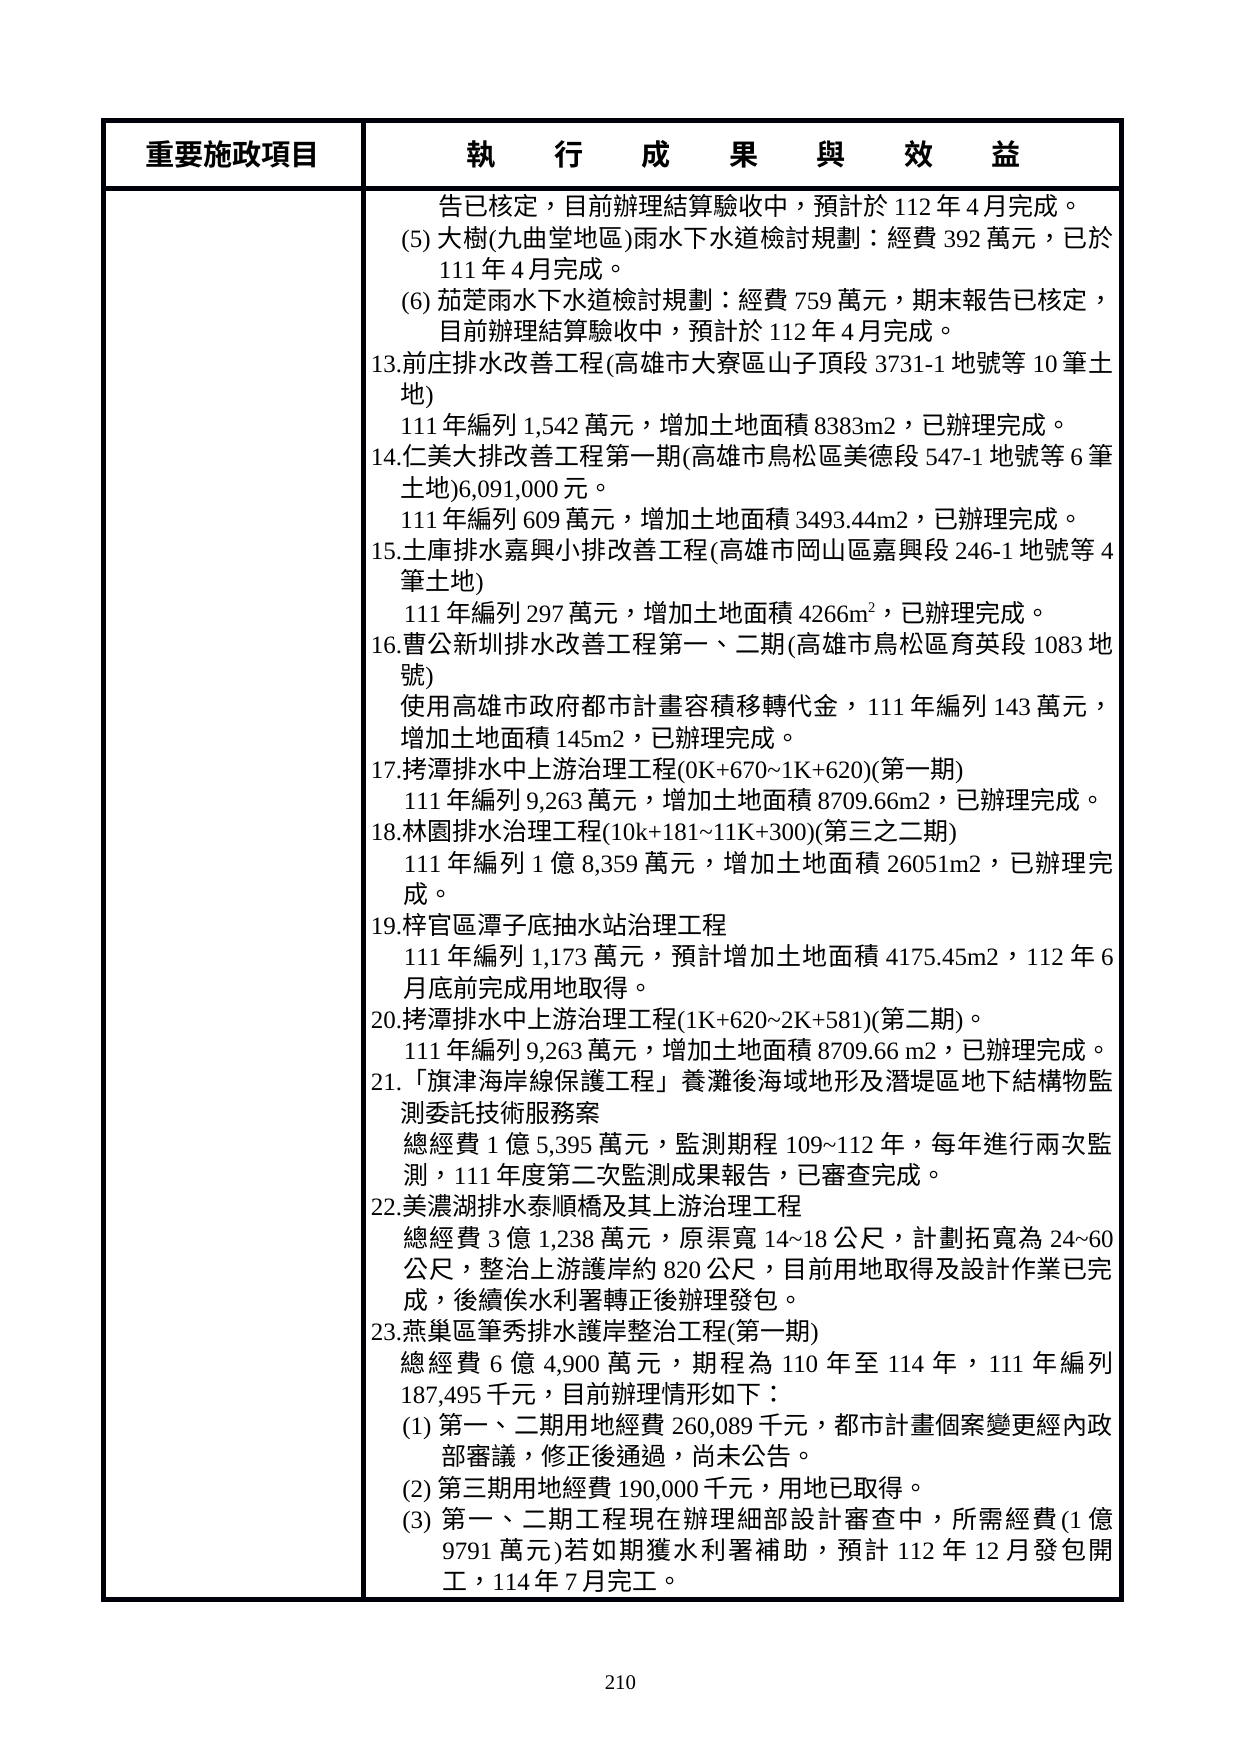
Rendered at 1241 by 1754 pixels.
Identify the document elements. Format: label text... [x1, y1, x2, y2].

table_cell [106, 191, 361, 1597]
table_header 重要施政項目 [106, 123, 361, 186]
table_cell 1.簡化公文管理流程，提升公文時效，全年總收文計7萬5,094，發文計 4萬4,222 件，公文歸檔計10萬9,426件（含存查）。 2.為提升公文處理品質，辦理公文講習 2 梯次，並舉辦公文檢查，共檢查984 件。 3.全年重要政令宣導共132件。 1.加強列管案件處理，全年專案管制案件計有： (1)市長信箱：1,504案。 (2)局處長電子信箱案件：215 案。 (3)人民陳情案：1萬3,180 案。 (4)市容查報案： 282 案。 2.管考施政計畫府管工程共計12案，每月準時彙整、提報工程進度管制表，以確實掌握各案辦理情形並適時解決相關問題。 1.依據「政府採購法」開標（含2次及以上招標）734件、議價（含評選及變更設計）226件、比價（公開取得）48件，共計1,008次。 2.為加強車輛與油料之調派及管理，依規定建立公務車輛採加油卡加油等方案，有效節約能源及撙節公務預算。 3.強力宣導並實施節能減碳各類措施，完成辦公室內外省電燈具之更換，確實達到省電、省水及省油之節能減碳效應。 4.優先採購符合節能標章、環保標章等設備，達成率100%。 愛河支流寶珠溝排水氨氮削減規劃設計及監造計畫 總經費995萬元，本案辦理規劃及基本設計、細部設計作業期程約8個月，工程施工15個月(含3個月試運轉)，已完成基本設計核定，將待現況寶珠溝截流工程效益，視需求啟動工程。 愛河沿線污水截流系統污水管線檢視及整建計畫(二期) 總經費2億608萬，於111年8月竣工，翻修2482.61公尺。 高雄市後勁溪(惠豐橋至興中制水閘門段)水質改善-青埔溝水質淨化現地處理工程 總經費2億2,319萬元，於108年8月完成試運轉，水質檢測結果均符合契約要求，109年2月20日正式進入3年成效評估，預計112年2月完成，後續由本局操作管理。 促進民間參與高雄市鳳山溪污水處理廠放流水回收再利用示範案之興建、移轉、營運（BTO）計畫建設服務費 111年營運服務費編例1億665萬元，目前處理效能穩定。 高雄市楠梓區污水下水道系統BOT案委託民間建設營運服務費 111年營運服務費編列6億6,654萬元，現展開32年營運期間，目前處理效能穩定，符合放流水標準。 楠梓污水下水道系統BOT案專案管理服務技術案(第五期) 111年營運服務費編列1,000萬元，本計畫係配合楠梓BOT案委託專案管理顧問，持續督導民間機構履約執行。 高雄污水區第六期實施計畫 總經費69億8402.4萬元，完成污水管線埋設926公里，用戶接管戶數37萬9,322戶。 臨海污水區第三期實施計畫 總經費63億7,910萬元，完成污水管線埋設63公里940公尺。 楠梓污水區(蚵仔寮、大社、仁武、及鳳山厝區域)第一期實施計畫總經費8億6592萬元，完成污水管線埋設25公里010公尺，用戶接管戶數1,203戶。 鳳山溪污水區第五期實施計畫 總經費30億9,504萬元，完成污水管線埋設304公里510公尺，用戶接管戶數104,468戶。 旗美污水區第三期實施計畫 總經費3億9,357萬元，完成污水管線埋設75公里480公尺，用戶接管戶數4,533戶。 岡山橋頭污水區第二期實施計畫 總經費22億9,484萬元，完成污水管線埋設120公里760公尺，用戶接管戶數15,236戶。 大樹污水區第三期實施計畫 總經費6億7,499萬元，完成污水管線埋設24公里300公尺，用戶接管戶數3,399戶。 高雄市楠梓污水下水道系統BOT案 總經費35億5,700萬元，完成污水管線埋設186公里270公尺，用戶接管戶數48,963戶。 前鎮漁港下水道系統整建統包工程 總經費14億3,500萬元，完成排水側溝7,890公尺、箱涵1,563公尺、管函1,008公尺、污水工作井107處、污水管線推進5,640公尺、污水聯通管4,201公尺。預計112年6月完工。 輔導建築物地下層既有化糞池廢除或改設為污水坑補助計畫 111年編列2,500千元(含委託技師公會評估審查及勘查費用1,000千元)，111年第一階段現場勘查78件(累計1,975件) ，第二階段資格圖說審查申請34件(累計181件) ，第三階段書面審查及完工29件(累計101件)，111年度補助案件共373.6萬元(累計1100.2萬元)。 中區污水處理廠功能提升及設施改善計畫 總經費10億9,841萬元，採分年辦理中區廠設備汰換，111年完成設備汰換旗津抽站電力改善、進水馬達1組更換、放流馬達1組更換及前處理洗砂機4組更新。 民間參與高雄市臨海污水處理廠暨放流水回收再利用BTO計畫(辦理再生水廠及輸水管線、取水管線、專案管理費等) 總經費45億5,200萬元整，第一期建設污水廠日處理量為5.5萬噸，可產生3.3萬噸再生水，已於110年12月正式營運供應再生水予臨海工業區內中鋼、中油、李長榮化工、李長榮科技及中石化等5家，為地區水資源再挹注每日3.3萬噸之活水，並榮獲111年國家永續發展獎獎項。 高雄市鳳山水資源中心專用下水道系統遠端水質監測系統及廠內增置異常水入流處理設施。 總經費1億530萬元，於111年8月完工。 內政部營建署補助辦理北高雄再生水計畫 已辦理橋頭及楠梓再生水案規劃，勞務規劃費約1617萬元，111年預算232萬元，採促參BTO案辦理，橋頭再生水案已完成可行性評估及先期規劃，並於111年10月完成招商進入興建期，興建費用約43億元(將於完工後分年支付)，預計115年供應每日3萬噸再生水給台積電公司；楠梓再生水案尚在辦理可行性評估中。 為辦理橋頭再生水案需取得額外用地，預算2.6億元(112年墊付)，已與台糖公司完成協議價購程序並支付相關經費(含地上物補償)。 排水興建工程 總經費1億2,000萬元，共執行「高雄市鳳山區曹公圳放流管安裝及環境改善工程」等58件工程，完工39件，其餘案件執行中。 抽水站設備及抽水機機組更新計畫 總經費2,116萬元，辦理國道末端抽水站功能提升及五甲尾抽水站撈污機更新，預計112年3月完工。 增購抽水機 總經費2,680萬元，辦理12英吋移動式抽水機採購，於111年9月竣工。 高屏溪新威大橋上游段疏濬作業 總經費6,300萬元已執行完成，疏濬土方60萬立方公尺，收入9,774萬7,652元整。 中小排水設施興建修繕及環境維護計畫 111年度編列9,282萬元，成果如下： 補助24區公所辦理道路側溝維護工程經費1,920萬元。 總經費600萬元，補助桃源、茂林及那瑪夏原住民區公所辦理道路側溝維護工程經費各200萬元。 辦理岡山地區、仁武地區、旗山地區等中小排清疏工程及公共排水零星修繕工程，經費3,450萬元。 111年經費3,450萬元，完成清疏長度約128公里580公尺，清除土方量約34,357立方公尺 中小排水設施興建修繕及環境維護計畫 111年編列600萬元補助山地原住民區，計補助桃源、茂林及那瑪夏原住民區公所辦理道路側溝維護工程經費各200萬元。 道路側溝設施興建及維護計畫 111年度編列6,600萬元，辦理岡山區大仁北路353號前排水改善工程等19件，總計完成側溝改善長度5,702公尺。 道路側溝養護工程 111年度編列900萬元，辦理道路側溝排水改善工程，側溝改善計360處。 經濟部水利署第七河川局補助補辦預算辦理111年度水資源基金公益支出 111年度編列320萬元，辦理「旗山區溪州排水護岸修復工程等2案」，改善護岸55公尺。 四十期愛河小Ｋ幹線改建箱涵工程(平均地權基金墊付) 本年度編列375千元歸墊，截至111年已全數歸墊45,967千元。 愛河河堤整建工程(Ｋ幹線出口至Ｄ幹線出口段)(平均地權基金墊付款) 平均地權基金墊付愛河河堤整建工程(Ｋ幹線出口至Ｄ幹線出口段)計211,614千元，111年編列2,782千元歸墊，截至111年已歸墊145,740千元。 雨水下水道檢討規劃及興建改善計畫 111年編列6,520萬元，成果如下： (1) 鼓山區與鹽埕區雨水下水道系統檢討規劃：經費1,352萬元，業於110年12月核定期中報告，已於111年10月核定期末報告。 (2) 左營區雨水下水道系統檢討規劃：經費1,711萬，於110年12月核定期中報告，111年12月13日核定期末報告，112年1月7日營建署修正後備查。 (3) 前鎮區雨水下水道系統檢討規劃：經費2,646萬，於111年4月提送期中報告，預計於112年4月完成。 (4) 湖內(大湖地區)雨水下水道檢討規劃：經費550萬元，期末報告已核定，目前辦理結算驗收中，預計於112年4月完成。 (5) 大樹(九曲堂地區)雨水下水道檢討規劃：經費392萬元，已於111年4月完成。 (6) 茄萣雨水下水道檢討規劃：經費759萬元，期末報告已核定，目前辦理結算驗收中，預計於112年4月完成。 前庄排水改善工程(高雄市大寮區山子頂段3731-1地號等10筆土地) 111年編列1,542萬元，增加土地面積8383m2，已辦理完成。 仁美大排改善工程第一期(高雄市鳥松區美德段547-1地號等6筆土地)6,091,000元。 111年編列609萬元，增加土地面積3493.44m2，已辦理完成。 土庫排水嘉興小排改善工程(高雄市岡山區嘉興段246-1地號等4筆土地) 111年編列297萬元，增加土地面積4266m2，已辦理完成。 曹公新圳排水改善工程第一、二期(高雄市鳥松區育英段1083地號) 使用高雄市政府都市計畫容積移轉代金，111年編列143萬元，增加土地面積145m2，已辦理完成。 拷潭排水中上游治理工程(0K+670~1K+620)(第一期) 111年編列9,263萬元，增加土地面積8709.66m2，已辦理完成。 林園排水治理工程(10k+181~11K+300)(第三之二期) 111年編列1億8,359萬元，增加土地面積26051m2，已辦理完成。 梓官區潭子底抽水站治理工程 111年編列1,173萬元，預計增加土地面積4175.45m2，112年6月底前完成用地取得。 拷潭排水中上游治理工程(1K+620~2K+581)(第二期)。 111年編列9,263萬元，增加土地面積8709.66 m2，已辦理完成。 「旗津海岸線保護工程」養灘後海域地形及潛堤區地下結構物監測委託技術服務案 總經費1億5,395萬元，監測期程109~112年，每年進行兩次監測，111年度第二次監測成果報告，已審查完成。 美濃湖排水泰順橋及其上游治理工程 總經費3億1,238萬元，原渠寬14~18公尺，計劃拓寬為24~60公尺，整治上游護岸約820公尺，目前用地取得及設計作業已完成，後續俟水利署轉正後辦理發包。 燕巢區筆秀排水護岸整治工程(第一期) 總經費6億4,900萬元，期程為110年至114年，111年編列187,495千元，目前辦理情形如下： (1) 第一、二期用地經費260,089千元，都市計畫個案變更經內政部審議，修正後通過，尚未公告。 (2) 第三期用地經費190,000千元，用地已取得。 (3) 第一、二期工程現在辦理細部設計審查中，所需經費(1億9791萬元)若如期獲水利署補助，預計112年12月發包開工，114年7月完工。 高雄市路竹區陷後坑排水(約4K+444處上游段)護岸治理工程 總經費4,630萬元，已辦理2場公聽會，預定增加面積873.34 m2，俟水利署轉為正式工程，中央款入庫後再辦理後續用地取得作業；另本案為預備工程已先行委託工程顧問公司並完成工程設計在案，俟工程轉正後即可辦理工程發包作業。 縣市管河川及區域排水整體改善計畫-第3批次治理規劃及檢討工作計畫 總經費375萬元，辦理情形如下： 高雄市管區域排水福安、竹子門排水治理計畫：辦理福安排水、竹子門排水治理計畫及用地範圍線劃設，治理計畫，於112年1月報水利署審查。 高雄市管區域排水寶珠溝排水系統規劃：廠商已提送修正版規劃報告書，審查中。 辦理高雄市管區域排水大遼、牛食坑、潭子底排水系統規劃檢討及治理計畫 總經費579萬元，於111年12月核定成果報告，預計112年4月上旬提送治理計畫。 辦理高雄市管區域排水鹽水港溪排水系統規劃及治理計畫 總經費389萬元，本案治理計畫(含用地範圍線等)，目前修正中，預計112年年底前結案。 水環境建設-縣市管河川及區域排水整體改善計畫-高雄市生態檢核工作計畫 總經費1,030萬元，計畫內容主要辦理經濟部水利署所核定之治理工程及應急工程之各階段生態檢核作業，目前已完成145件生態檢核作業(提報88件、設計29件、施工23件及維管5件)，已於12月底結案。 美濃排水中下游段整建工程 總經費6,800萬元，拓寬美濃排水中下游段河道至15公尺(原河道約8~10公尺)，改善長度約500公尺，已於111年8月完工。 橋頭區鹽埔橋旁新設抽水站治理工程 總經費8,500萬元，興建抽水站1座，預計112年4月完工。 岡山區石螺潭排水治理工程(第二期) 總經費8,507萬元，將明渠改建為箱涵(長度1,156公尺)，預計112年6月完工。 後勁溪排水仁武橋~高速公路橋瓶頸段治理工程 總經費為1億2,200萬元，現況渠寬28公尺，計畫渠寬40公尺，於111年12月開工，預計112年10月完工。 後勁溪排水台塑仁武廠工業區瓶頸段治理工程 總經費3億3,400萬元，計劃由原渠寬30~38公尺拓寬至40公尺，分二標補助，第一標於110年12月完成，第二標於111年7月完工。 美濃湖排水泰順橋及其上游治理工程 總經費1億1,900萬，計劃整治上游護岸約820公尺，並將原渠寬14~18公尺，拓寬為24~60公尺，已完成用地取得及設計作業，後續俟水利署轉正後辦理發包。 旗山區第五號排水治理工程(第二期) 總經費2,755萬元，改善五號排水(竹峰寺至民生二街)河道蜿蜒、斷面不足問題，改善長度約170公尺，於110年10月完工。 拷潭排水中上游治理工程(0K+670~1K+620)(第一期) 總經費1億9,000萬元，排水現況寬為8公尺，計畫拓寬為14公尺，改善長度1,170公尺，於110年10月開工，預計112年4月完工。 .梓官區潭子底抽水站治理工程 總經費1億2,000萬元，興建抽水站體1座，調節池1座，抽水機2台(目前共6cms，預計後擴至12cms)，預計112年3月開工，113年底完工。 拷潭排水中上游治理工程(1K+620~2K+581)(第二期) 總經費2億3,000萬元，排水現況寬為5公尺，計畫拓寬為10公尺，整治長度1,922公尺，已於110年10月開工，鎮潭橋瓶頸段已於111年4月底前完成河道拓寬及橋樑改建，整體工程預計112年6月完工。 林園排水左岸整治工程 總經費4,560萬元，計劃將林園排水台25縣旁護岸基礎補強加固，避免河道沖刷造成護岸基腳掏空，於111年2月完工。 北屋排水及草潭埤滯洪池治理工程 總經費1億6,758萬，草潭埤滯洪池分南北埤，預計112年1月完成北埤滯洪池，另南埤受地政局土開處拆遷進度影響，預計112年8月完工。 後勁溪中山高速公路橋下方護岸治理工程 總經費6億5千萬元，橋梁現況跨距43公尺，橋下方護岸現況寬度37公尺，計畫渠寬40公尺，橋梁亦配合拓寬，本案由高公局辦理，預計114年12月底完工。 楠梓區廣昌排水滯洪池治理工程。 總經費9,000萬元，增設滯洪池，可分流部分廣昌排水流量，減其負擔，已於111年9月開工，預定112年10月完工。 高雄市政府生態檢核暨相關工作計畫 總經費711萬元，成立水環境改善輔導顧問團，辦理公民參與、資料收集、評比、生態調查、生態檢核及其他指定工作等作業勞務案，目前已完成27件生態檢核作業(提報11件、設計5件、施工1件及維管10件)，已於111年12月結案。 楠梓區援中路抽水站工程 總經費4,800萬，設置2台1.5cms抽水機組，於111年12月完工。 楠梓區藍昌路雨水下水道及側溝排水改善工程 總經費1,329萬，箱涵改建長度87公尺，新增道路側溝230公尺，於111年8月完工。 鹽埕區北斗抽水站工程 總經費1.6億元，預計增設6cms抽水站體一座(先期裝設6cms抽水機組，再爭取經費增加備載2cms抽水機，最大可達8cms)，已於111年3月開工，預計112年9月完工。 鹽埕區蓬萊路排水幹線改善工程(第二期) 總經費8,128萬元，新建箱涵115.5公尺(W*H=6*1.8M)，已於111年11月開工，預計113年1月完工。 鳳山區新富路排水改善工程 總經費3500萬元，將既有破損雨水涵管改建2.1公尺*1.5公尺雨水箱涵，長度約433公尺，於110年11開工，已於112年1月完工。 三民區中華路一帶(建國路-幸福川)排水改善工程 總經費3,050萬元，改建既有箱涵擴大排水斷面、增設4組抽水機組(60HP 16")與新設二處抽水井，於111年1月開工，預計112年5月完工，完成後可改善三民市場一帶積淹水情形。 左營區大中二路與文慈路排水改善工程 總經費2,645萬元，將原有RCP管束縮段改建成雨水箱涵，並保留該段道路側溝增加分流，以加強大中二路沿線排水功能，已於111年6月開工，預計112年7月完工。 雨水下水道系統維護工程 111年編列1,750萬元持續辦理雨水下水道修繕，已完成160處雨水箱涵修復。 雨水下水道系統清疏檢視 111年編列經費7,291萬元，完成清疏長度約24公里288公尺，清除土方量約1萬1,379立方公尺。 中小排水清疏工程 111年經費3,450萬元，完成清疏長度約128公里580公尺，清除土方量約34,357立方公尺。 區域排水清疏及設施維護工程 111年編列經費8,500萬元，完成清疏長度107公里，清除土方量約136,000立方公尺。 「山坡地水土保持計畫」總經費6,000萬元，辦理事項如下： 土石流暨大規模崩塌防災111年度辦理自主防災社區兵棋推演20場次、精進實作6場次、17區山崩地滑地質敏感區說明會、3場教育訓練。 野溪清疏111年補助爭取9,190萬元，辦理那瑪夏區、茂林區、甲仙區及桃源區等8案清疏工程，清疏長度8.7公里，清疏土方量104.1萬立方公尺。 111年度山坡地水土保持計畫 辦理山坡地治山防災工程及土石流潛勢溪流防減災工程及計畫，計21件，已完工20件。 執行111年行政院農業委員會水土保持局前瞻基礎建設、整體性治山防災及大規模崩塌工程，共計15件，完工14件。 所執行之工程可降低山坡地潛在土砂災害，保全民眾生命財產及環境生活安全。 山坡地範圍劃定及檢討變更 「杉林區、旗山區、內門區、美濃區及六龜區山坡地範圍劃出委託技術服務」，經行政院111年11月24日召開研商會議，預計112年2月18日修正劃出草案，辦理公開展示。 「111年度高雄市山坡地範圍劃出委託專業服務」辦理仁武、鳥松、大寮、大樹等行政區山坡地範圍檢討，於111年12月14日完成期末報告審查，預計於112年2月15日修正完成劃出草案辦理公開展示。 推動高雄市六龜區-T001(藤枝林道3.5K)、六龜區-D009(竹林)、桃源區-D382(寶山)、茂林區-D048(萬山)及杉林區-D021(新庄)等5區大規模崩塌特定水土保持區劃定及長期水土保持計畫，其中六龜區-D009(竹林)及杉林區-D021(新庄)已核定，其餘3區持續擬定及提報審議。 配合市府政策，協助推動山坡地宗教寺廟合法化、再生能源設施籌設(太陽光電)、社會住宅及捷運黃線興建之水土保持計畫申請與輔導，並針對水土保持法規及計畫推行，參與非都市土地使用分區及使用地變更專責審議小組、山坡地變更編訂審查小組、加強山坡地雜項執照審查、環境影響評估審查、宗教事務輔導小組會議。 水利局及所屬單位已依「行政院及所屬各機關風險管理及危機處理作業原則」，將風險管理(含內部控制)融入日常作業與決策運作，考量可能影響目標達成之風險，據以擇選合宜可行之策略及設定水利局之目標(含關鍵策略目標)，並透過辨識及評估風險，採取內部控制(相關稽察於111年8月7日簽結)或其他處理機制(如每週工程督導會報等)，以合理確保達成施政目標。 [366, 191, 1119, 1597]
table_header 執 行 成 果 與 效 益 [366, 123, 1119, 186]
